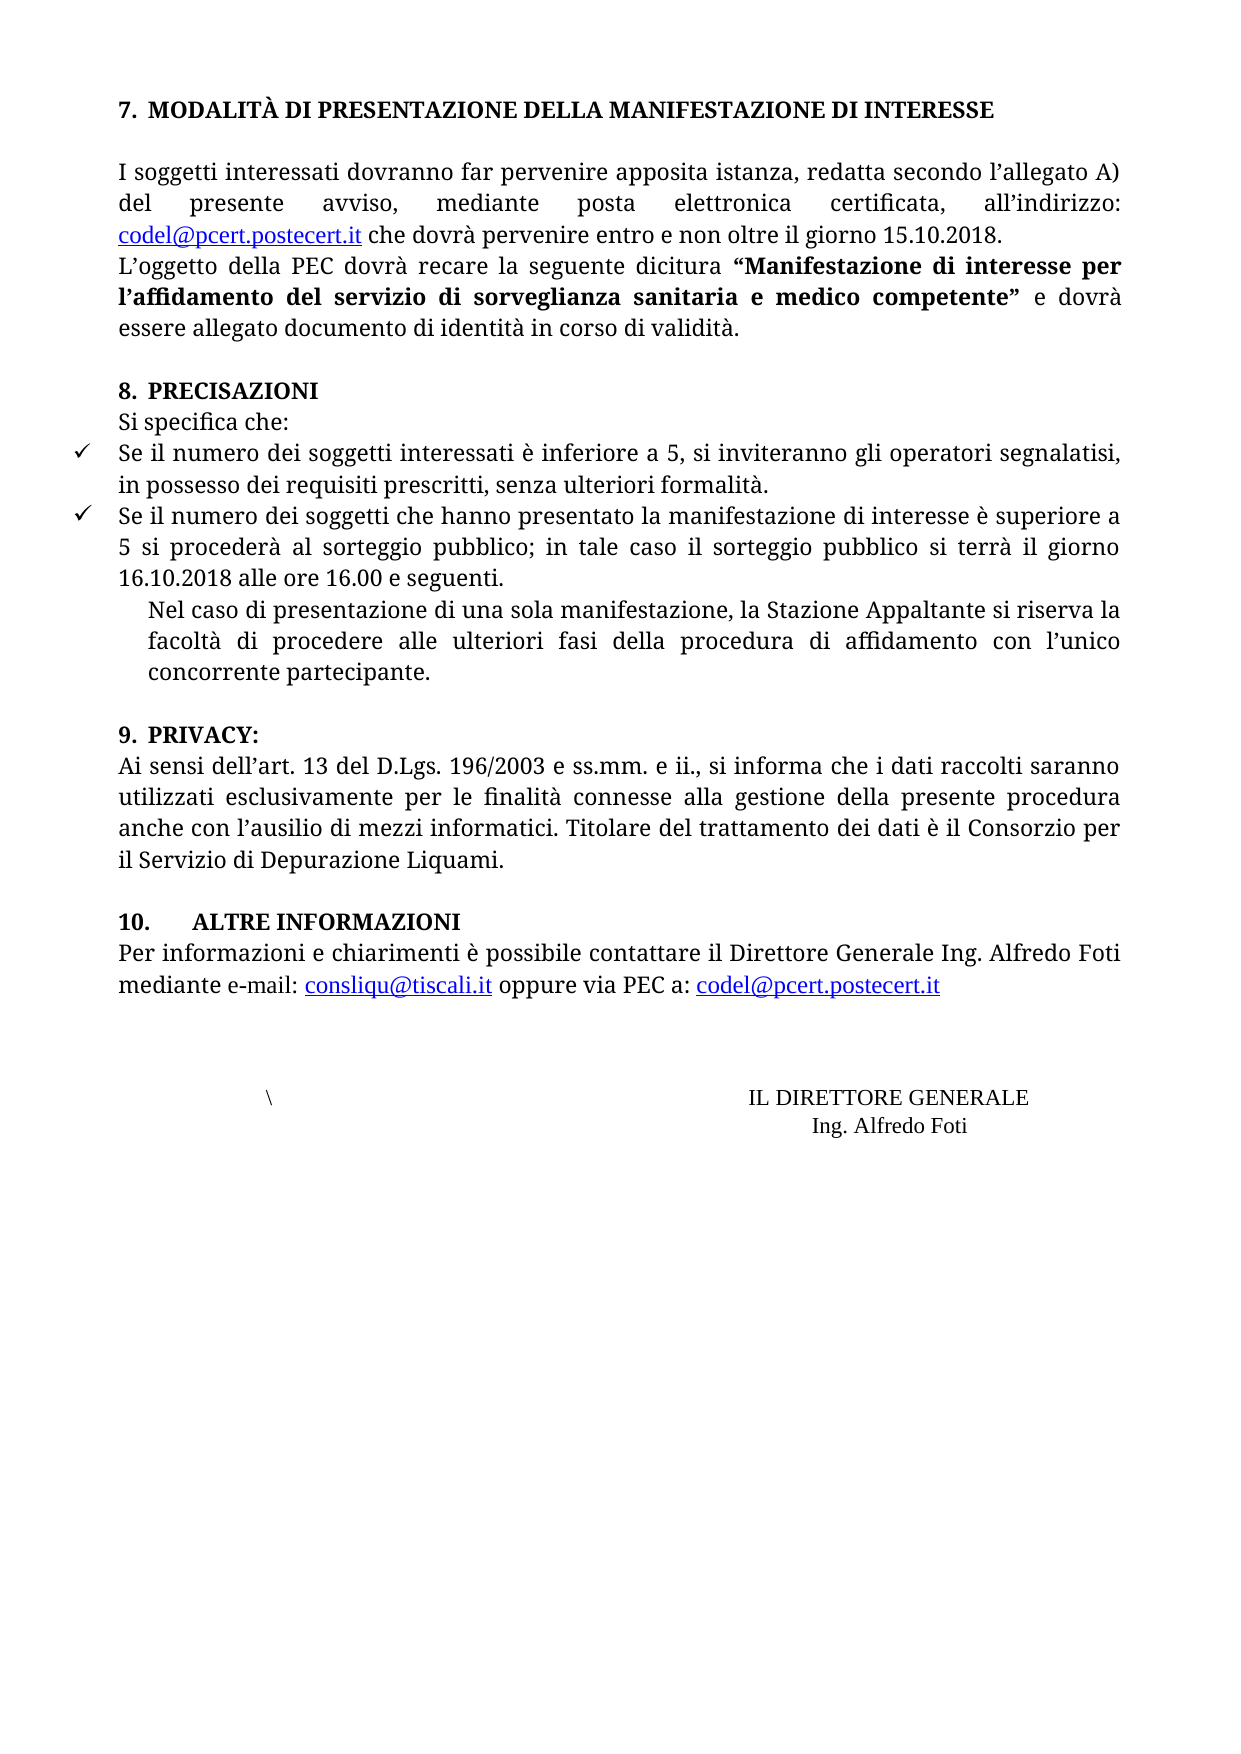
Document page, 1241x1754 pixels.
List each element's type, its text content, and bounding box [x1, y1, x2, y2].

list Se il numero dei soggetti che hanno presentato la manifestazione di interesse è superiore a 5 si procederà al sorteggio pubblico; in tale caso il sorteggio pubblico si terrà il giorno 16.10.2018 alle ore 16.00 e seguenti. [73, 500, 1122, 594]
list PRIVACY: [118, 719, 1122, 750]
list Se il numero dei soggetti interessati è inferiore a 5, si inviteranno gli operatori segnalatisi, in possesso dei requisiti prescritti, senza ulteriori formalità. [73, 437, 1122, 500]
text Si specifica che: [118, 406, 1122, 437]
text \ IL DIRETTORE GENERALE [192, 1084, 1122, 1110]
text I soggetti interessati dovranno far pervenire apposita istanza, redatta secondo l’allegato A) del presente avviso, mediante posta elettronica certificata, all’indirizzo: codel@pcert.postecert.it che dovrà pervenire entro e non oltre il giorno 15.10.2018. [118, 156, 1122, 250]
text Ing. Alfredo Foti [709, 1110, 1122, 1139]
list ALTRE INFORMAZIONI [118, 906, 1122, 937]
text Nel caso di presentazione di una sola manifestazione, la Stazione Appaltante si riserva la facoltà di procedere alle ulteriori fasi della procedura di affidamento con l’unico concorrente partecipante. [148, 594, 1122, 687]
text Ai sensi dell’art. 13 del D.Lgs. 196/2003 e ss.mm. e ii., si informa che i dati raccolti saranno utilizzati esclusivamente per le finalità connesse alla gestione della presente procedura anche con l’ausilio di mezzi informatici. Titolare del trattamento dei dati è il Consorzio per il Servizio di Depurazione Liquami. [118, 750, 1122, 875]
list PRECISAZIONI [118, 375, 1122, 406]
text L’oggetto della PEC dovrà recare la seguente dicitura “Manifestazione di interesse per l’affidamento del servizio di sorveglianza sanitaria e medico competente” e dovrà essere allegato documento di identità in corso di validità. [118, 250, 1122, 344]
text Per informazioni e chiarimenti è possibile contattare il Direttore Generale Ing. Alfredo Foti mediante e-mail: consliqu@tiscali.it oppure via PEC a: codel@pcert.postecert.it [118, 937, 1122, 1000]
list MODALITÀ DI PRESENTAZIONE DELLA MANIFESTAZIONE DI INTERESSE [118, 94, 1122, 125]
